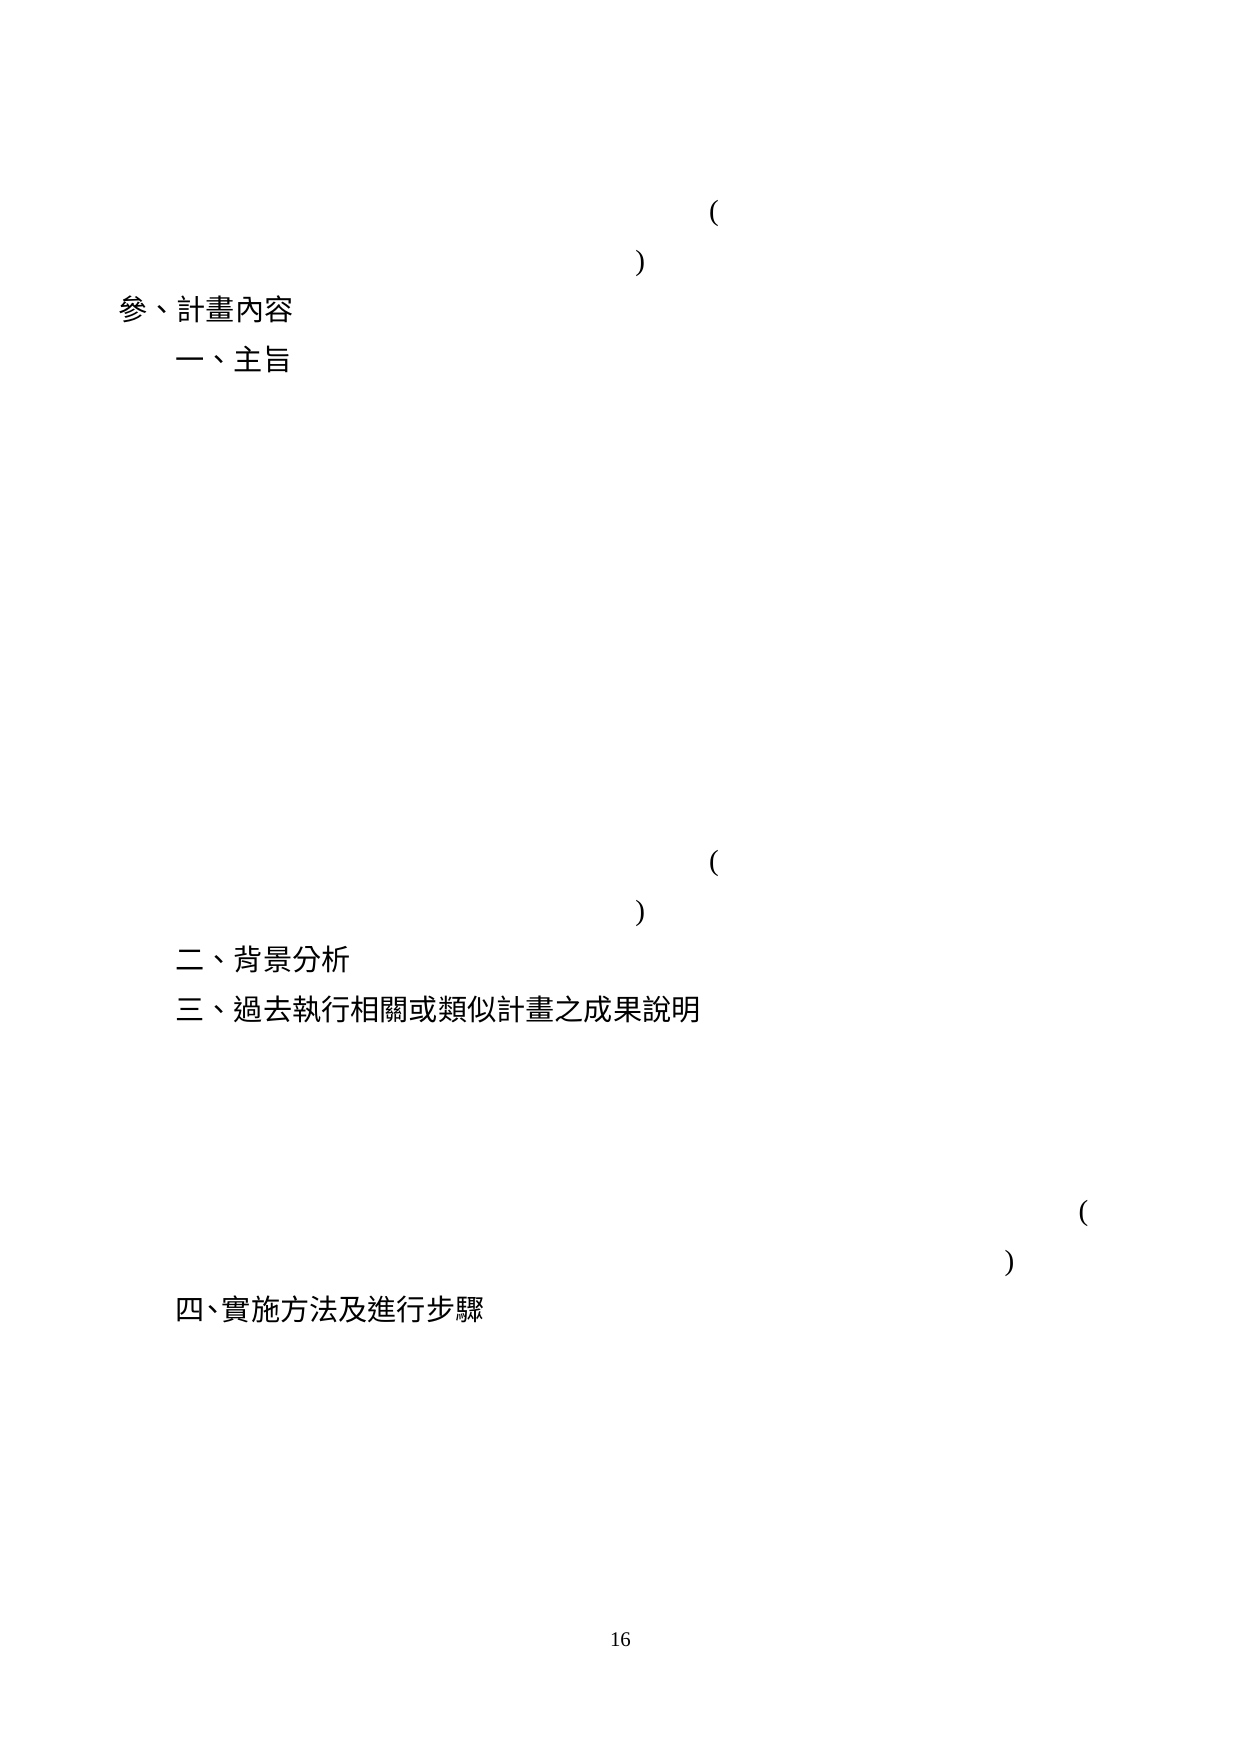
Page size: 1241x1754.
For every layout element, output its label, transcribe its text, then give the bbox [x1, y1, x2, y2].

text ( ) [118, 130, 1122, 280]
text 一、主旨 ( ) [175, 330, 1122, 930]
text 參、計畫內容 [118, 280, 1122, 330]
text 四、實施方法及進行步驟 [175, 1280, 1122, 1580]
text 三、過去執行相關或類似計畫之成果說明 ( ) [175, 980, 1122, 1280]
text 二、背景分析 [175, 930, 1122, 980]
